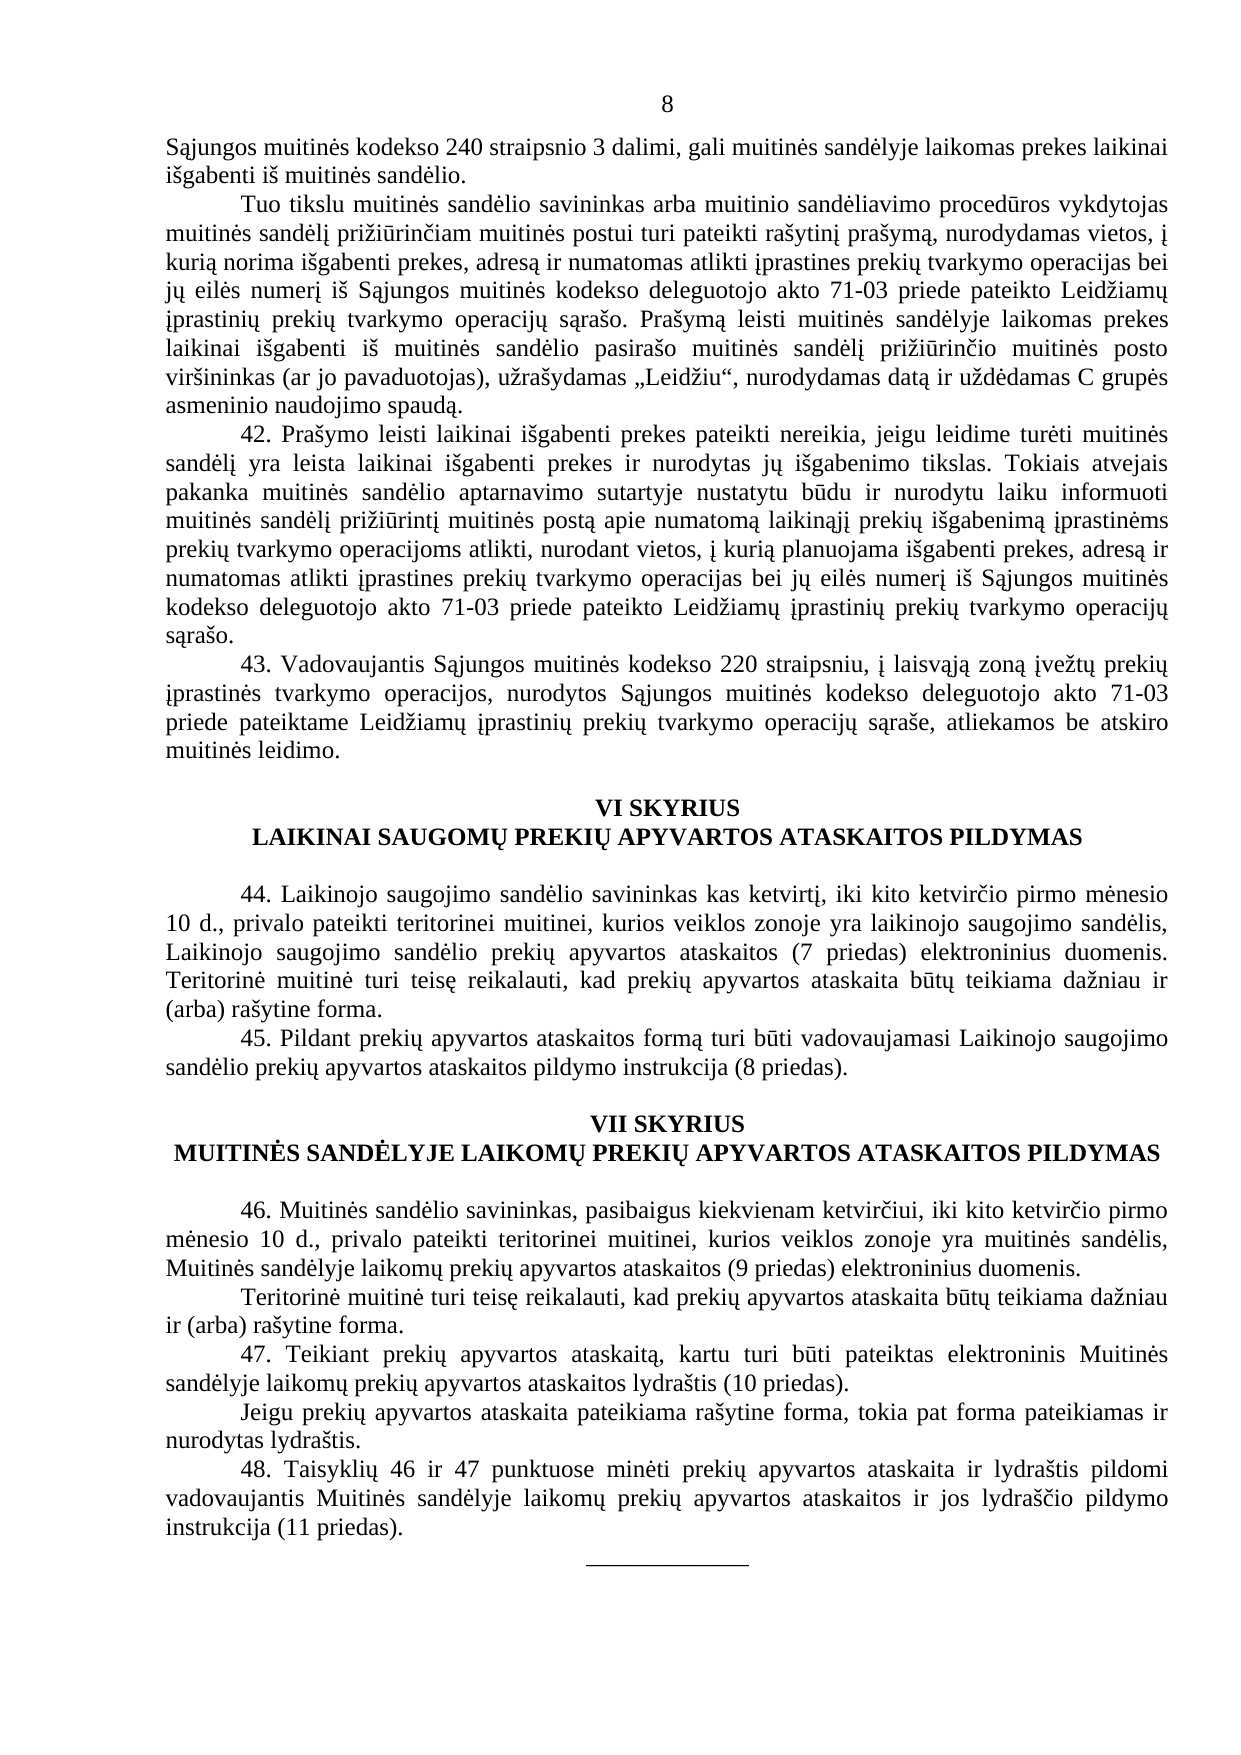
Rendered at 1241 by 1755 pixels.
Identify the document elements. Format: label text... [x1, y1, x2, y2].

text LAIKINAI SAUGOMŲ PREKIŲ APYVARTOS ATASKAITOS PILDYMAS [165, 822, 1169, 850]
text 45. Pildant prekių apyvartos ataskaitos formą turi būti vadovaujamasi Laikinojo saugojimo sandėlio prekių apyvartos ataskaitos pildymo instrukcija (8 priedas). [165, 1023, 1169, 1080]
text _____________ [165, 1540, 1169, 1569]
text Tuo tikslu muitinės sandėlio savininkas arba muitinio sandėliavimo procedūros vykdytojas muitinės sandėlį prižiūrinčiam muitinės postui turi pateikti rašytinį prašymą, nurodydamas vietos, į kurią norima išgabenti prekes, adresą ir numatomas atlikti įprastines prekių tvarkymo operacijas bei jų eilės numerį iš Sąjungos muitinės kodekso deleguotojo akto 71-03 priede pateikto Leidžiamų įprastinių prekių tvarkymo operacijų sąrašo. Prašymą leisti muitinės sandėlyje laikomas prekes laikinai išgabenti iš muitinės sandėlio pasirašo muitinės sandėlį prižiūrinčio muitinės posto viršininkas (ar jo pavaduotojas), užrašydamas „Leidžiu“, nurodydamas datą ir uždėdamas C grupės asmeninio naudojimo spaudą. [165, 189, 1169, 419]
text Jeigu prekių apyvartos ataskaita pateikiama rašytine forma, tokia pat forma pateikiamas ir nurodytas lydraštis. [165, 1397, 1169, 1454]
text MUITINĖS SANDĖLYJE LAIKOMŲ PREKIŲ APYVARTOS ATASKAITOS PILDYMAS [165, 1138, 1169, 1167]
text Teritorinė muitinė turi teisę reikalauti, kad prekių apyvartos ataskaita būtų teikiama dažniau ir (arba) rašytine forma. [165, 1282, 1169, 1339]
text VII SKYRIUS [165, 1109, 1169, 1138]
text 47. Teikiant prekių apyvartos ataskaitą, kartu turi būti pateiktas elektroninis Muitinės sandėlyje laikomų prekių apyvartos ataskaitos lydraštis (10 priedas). [165, 1339, 1169, 1397]
text 42. Prašymo leisti laikinai išgabenti prekes pateikti nereikia, jeigu leidime turėti muitinės sandėlį yra leista laikinai išgabenti prekes ir nurodytas jų išgabenimo tikslas. Tokiais atvejais pakanka muitinės sandėlio aptarnavimo sutartyje nustatytu būdu ir nurodytu laiku informuoti muitinės sandėlį prižiūrintį muitinės postą apie numatomą laikinąjį prekių išgabenimą įprastinėms prekių tvarkymo operacijoms atlikti, nurodant vietos, į kurią planuojama išgabenti prekes, adresą ir numatomas atlikti įprastines prekių tvarkymo operacijas bei jų eilės numerį iš Sąjungos muitinės kodekso deleguotojo akto 71-03 priede pateikto Leidžiamų įprastinių prekių tvarkymo operacijų sąrašo. [165, 419, 1169, 649]
text Sąjungos muitinės kodekso 240 straipsnio 3 dalimi, gali muitinės sandėlyje laikomas prekes laikinai išgabenti iš muitinės sandėlio. [165, 132, 1169, 189]
text 43. Vadovaujantis Sąjungos muitinės kodekso 220 straipsniu, į laisvąją zoną įvežtų prekių įprastinės tvarkymo operacijos, nurodytos Sąjungos muitinės kodekso deleguotojo akto 71-03 priede pateiktame Leidžiamų įprastinių prekių tvarkymo operacijų sąraše, atliekamos be atskiro muitinės leidimo. [165, 649, 1169, 764]
text 46. Muitinės sandėlio savininkas, pasibaigus kiekvienam ketvirčiui, iki kito ketvirčio pirmo mėnesio 10 d., privalo pateikti teritorinei muitinei, kurios veiklos zonoje yra muitinės sandėlis, Muitinės sandėlyje laikomų prekių apyvartos ataskaitos (9 priedas) elektroninius duomenis. [165, 1195, 1169, 1282]
text 48. Taisyklių 46 ir 47 punktuose minėti prekių apyvartos ataskaita ir lydraštis pildomi vadovaujantis Muitinės sandėlyje laikomų prekių apyvartos ataskaitos ir jos lydraščio pildymo instrukcija (11 priedas). [165, 1454, 1169, 1540]
text VI SKYRIUS [165, 793, 1169, 822]
text 44. Laikinojo saugojimo sandėlio savininkas kas ketvirtį, iki kito ketvirčio pirmo mėnesio 10 d., privalo pateikti teritorinei muitinei, kurios veiklos zonoje yra laikinojo saugojimo sandėlis, Laikinojo saugojimo sandėlio prekių apyvartos ataskaitos (7 priedas) elektroninius duomenis. Teritorinė muitinė turi teisę reikalauti, kad prekių apyvartos ataskaita būtų teikiama dažniau ir (arba) rašytine forma. [165, 879, 1169, 1023]
